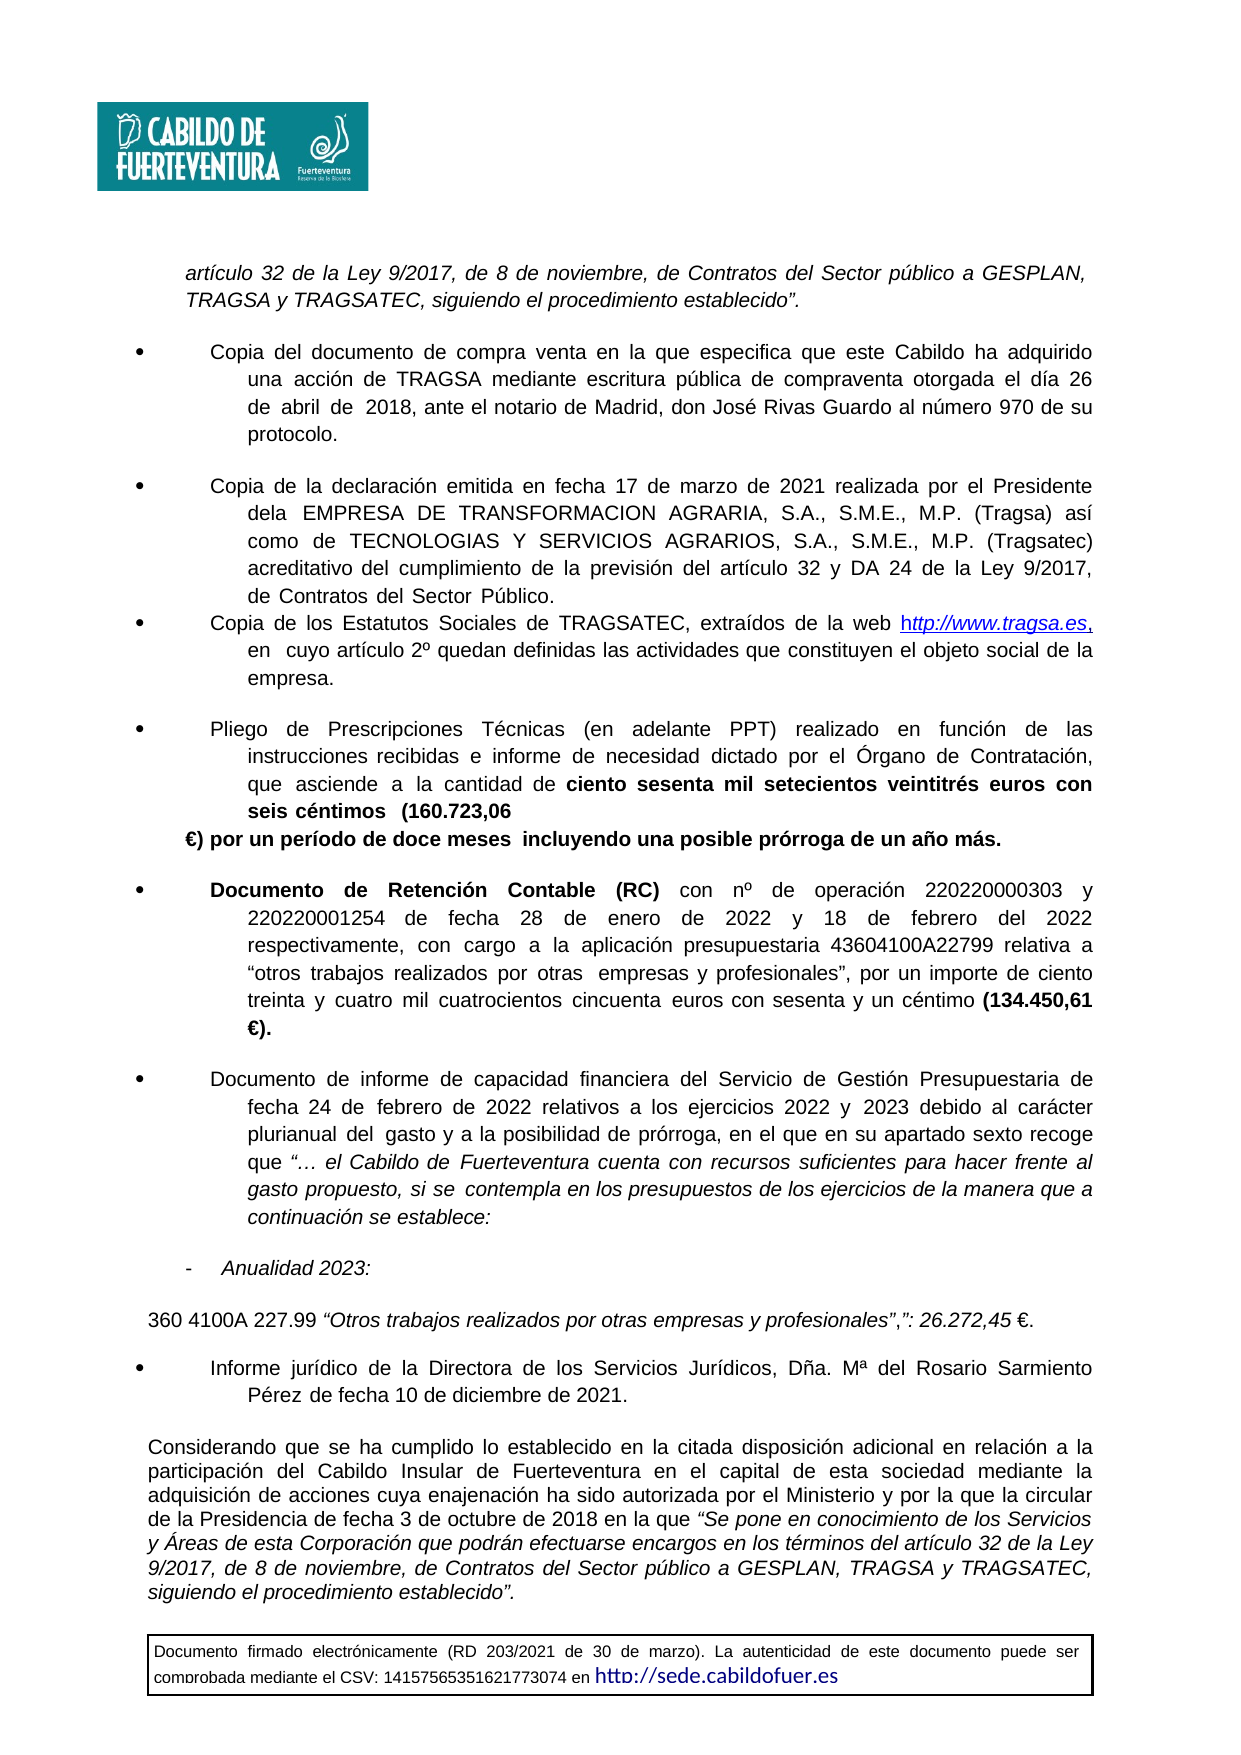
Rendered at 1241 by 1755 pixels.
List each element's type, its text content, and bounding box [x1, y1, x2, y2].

list Copia del documento de compra venta en la que especifica que este Cabildo ha adquirido una acción de TRAGSA mediante escritura pública de compraventa otorgada el día 26 de abril de 2018, ante el notario de Madrid, don José Rivas Guardo al número 970 de su protocolo. [148, 339, 1093, 446]
list Documento de informe de capacidad financiera del Servicio de Gestión Presupuestaria de fecha 24 de febrero de 2022 relativos a los ejercicios 2022 y 2023 debido al carácter plurianual del gasto y a la posibilidad de prórroga, en el que en su apartado sexto recoge que “… el Cabildo de Fuerteventura cuenta con recursos suficientes para hacer frente al gasto propuesto, si se contempla en los presupuestos de los ejercicios de la manera que a continuación se establece: [148, 1067, 1093, 1228]
text artículo 32 de la Ley 9/2017, de 8 de noviembre, de Contratos del Sector público a GESPLAN, TRAGSA y TRAGSATEC, siguiendo el procedimiento establecido”. [185, 260, 1093, 312]
text Considerando que se ha cumplido lo establecido en la citada disposición adicional en relación a la participación del Cabildo Insular de Fuerteventura en el capital de esta sociedad mediante la adquisición de acciones cuya enajenación ha sido autorizada por el Ministerio y por la que la circular de la Presidencia de fecha 3 de octubre de 2018 en la que “Se pone en conocimiento de los Servicios y Áreas de esta Corporación que podrán efectuarse encargos en los términos del artículo 32 de la Ley 9/2017, de 8 de noviembre, de Contratos del Sector público a GESPLAN, TRAGSA y TRAGSATEC, siguiendo el procedimiento establecido”. [148, 1434, 1093, 1603]
list Copia de la declaración emitida en fecha 17 de marzo de 2021 realizada por el Presidente dela EMPRESA DE TRANSFORMACION AGRARIA, S.A., S.M.E., M.P. (Tragsa) así como de TECNOLOGIAS Y SERVICIOS AGRARIOS, S.A., S.M.E., M.P. (Tragsatec) acreditativo del cumplimiento de la previsión del artículo 32 y DA 24 de la Ley 9/2017, de Contratos del Sector Público. [148, 473, 1093, 608]
list Pliego de Prescripciones Técnicas (en adelante PPT) realizado en función de las instrucciones recibidas e informe de necesidad dictado por el Órgano de Contratación, que asciende a la cantidad de ciento sesenta mil setecientos veintitrés euros con seis céntimos (160.723,06 [148, 717, 1093, 823]
list Informe jurídico de la Directora de los Servicios Jurídicos, Dña. Mª del Rosario Sarmiento Pérez de fecha 10 de diciembre de 2021. [148, 1356, 1093, 1407]
list Copia de los Estatutos Sociales de TRAGSATEC, extraídos de la web http://www.tragsa.es, en cuyo artículo 2º quedan definidas las actividades que constituyen el objeto social de la empresa. [148, 611, 1093, 689]
text - Anualidad 2023: [185, 1256, 1107, 1280]
subtitle €) por un período de doce meses incluyendo una posible prórroga de un año más. [185, 827, 1107, 851]
list Documento de Retención Contable (RC) con nº de operación 220220000303 y 220220001254 de fecha 28 de enero de 2022 y 18 de febrero del 2022 respectivamente, con cargo a la aplicación presupuestaria 43604100A22799 relativa a “otros trabajos realizados por otras empresas y profesionales”, por un importe de ciento treinta y cuatro mil cuatrocientos cincuenta euros con sesenta y un céntimo (134.450,61 €). [148, 878, 1093, 1040]
text 360 4100A 227.99 “Otros trabajos realizados por otras empresas y profesionales”,”: 26.272,45 €. [148, 1308, 1107, 1332]
